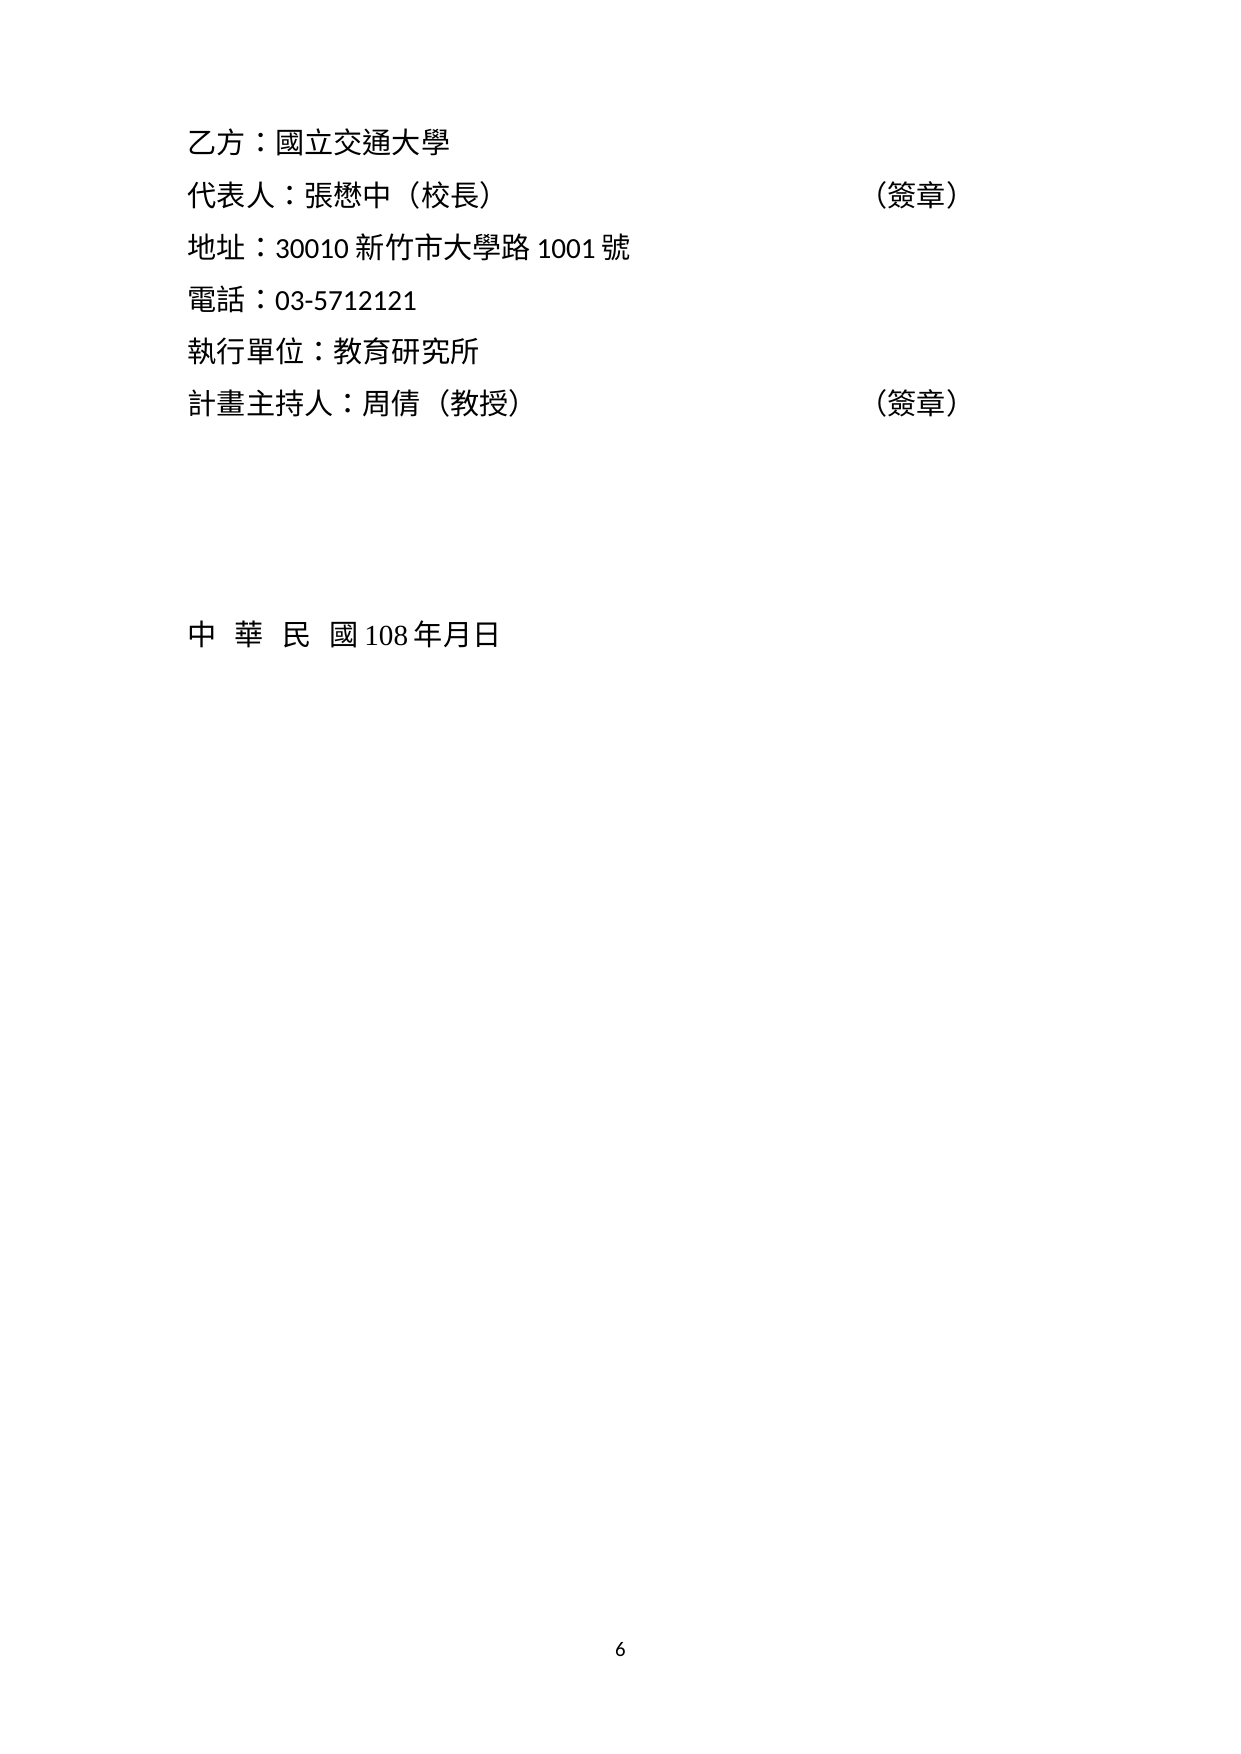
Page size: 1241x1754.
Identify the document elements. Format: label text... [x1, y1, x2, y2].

text 電話：03-5712121 [187, 268, 1053, 321]
text 乙方：國立交通大學 [187, 112, 1053, 164]
text 計畫主持人：周倩（教授） （簽章） [187, 373, 1053, 425]
text 代表人：張懋中（校長） （簽章） [187, 164, 1053, 216]
text 中華民國108年月日 [187, 591, 1053, 654]
text 執行單位：教育研究所 [187, 321, 1053, 373]
text 地址：30010 新竹市大學路1001號 [187, 216, 1053, 268]
